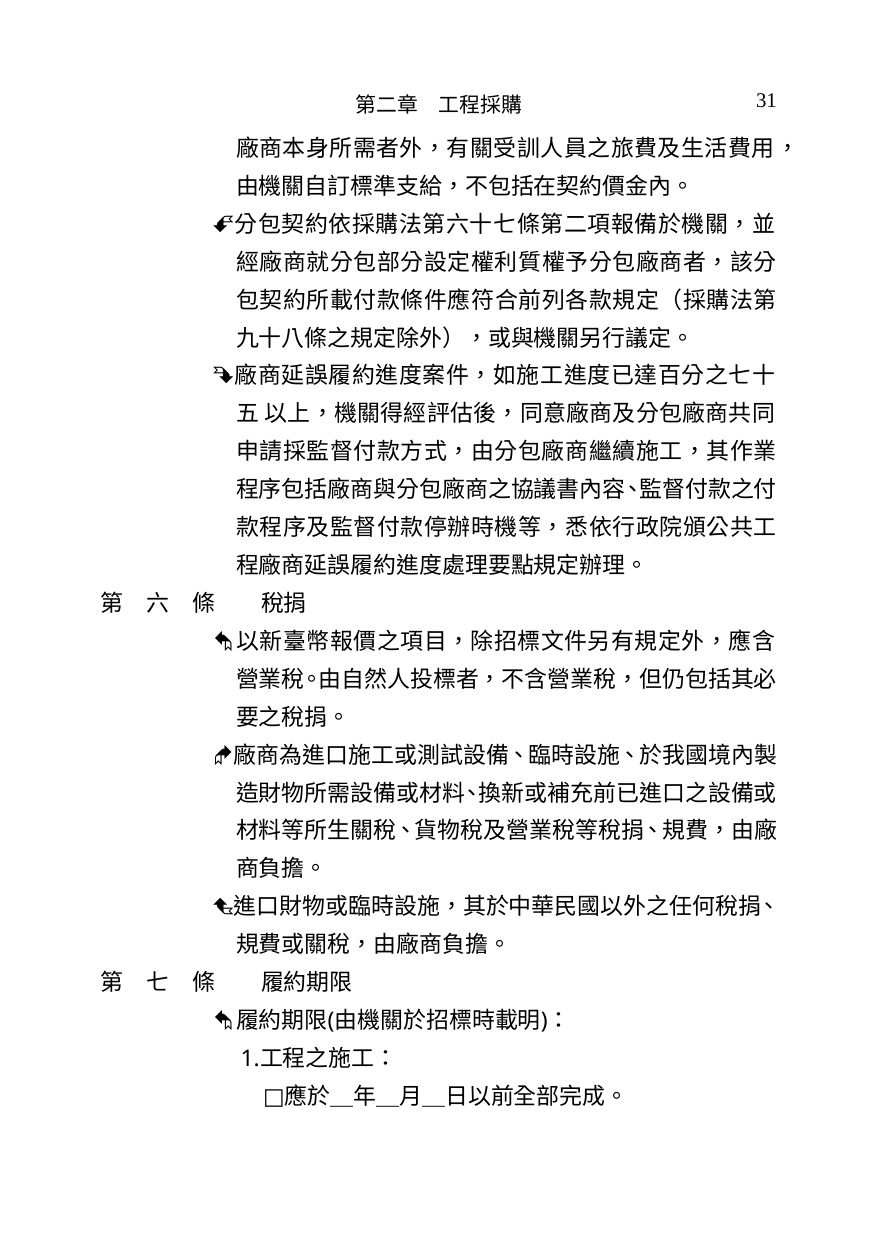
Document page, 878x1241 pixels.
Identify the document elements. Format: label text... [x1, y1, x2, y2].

text 第 六 條 稅捐 [100, 582, 777, 620]
text 1.工程之施工： [240, 1037, 777, 1075]
text 進口財物或臨時設施，其於中華民國以外之任何稅捐、規費或關稅，由廠商負擔。 [213, 886, 777, 962]
text 分包契約依採購法第六十七條第二項報備於機關，並經廠商就分包部分設定權利質權予分包廠商者，該分包契約所載付款條件應符合前列各款規定（採購法第九十八條之規定除外），或與機關另行議定。 [213, 203, 777, 355]
text 第 七 條 履約期限 [100, 962, 777, 999]
text 履約範圍包括代辦訓練操作或維護人員者，其費用除廠商本身所需者外，有關受訓人員之旅費及生活費用，由機關自訂標準支給，不包括在契約價金內。 [213, 127, 777, 203]
text 廠商延誤履約進度案件，如施工進度已達百分之七十五 以上，機關得經評估後，同意廠商及分包廠商共同申請採監督付款方式，由分包廠商繼續施工，其作業程序包括廠商與分包廠商之協議書內容、監督付款之付款程序及監督付款停辦時機等，悉依行政院頒公共工程廠商延誤履約進度處理要點規定辦理。 [213, 355, 777, 582]
text 履約期限(由機關於招標時載明)： [213, 999, 777, 1037]
text □應於＿年＿月＿日以前全部完成。 [263, 1075, 777, 1113]
text 以新臺幣報價之項目，除招標文件另有規定外，應含營業稅。由自然人投標者，不含營業稅，但仍包括其必要之稅捐。 [213, 620, 777, 734]
text 廠商為進口施工或測試設備、臨時設施、於我國境內製造財物所需設備或材料、換新或補充前已進口之設備或材料等所生關稅、貨物稅及營業稅等稅捐、規費，由廠商負擔。 [213, 734, 777, 886]
